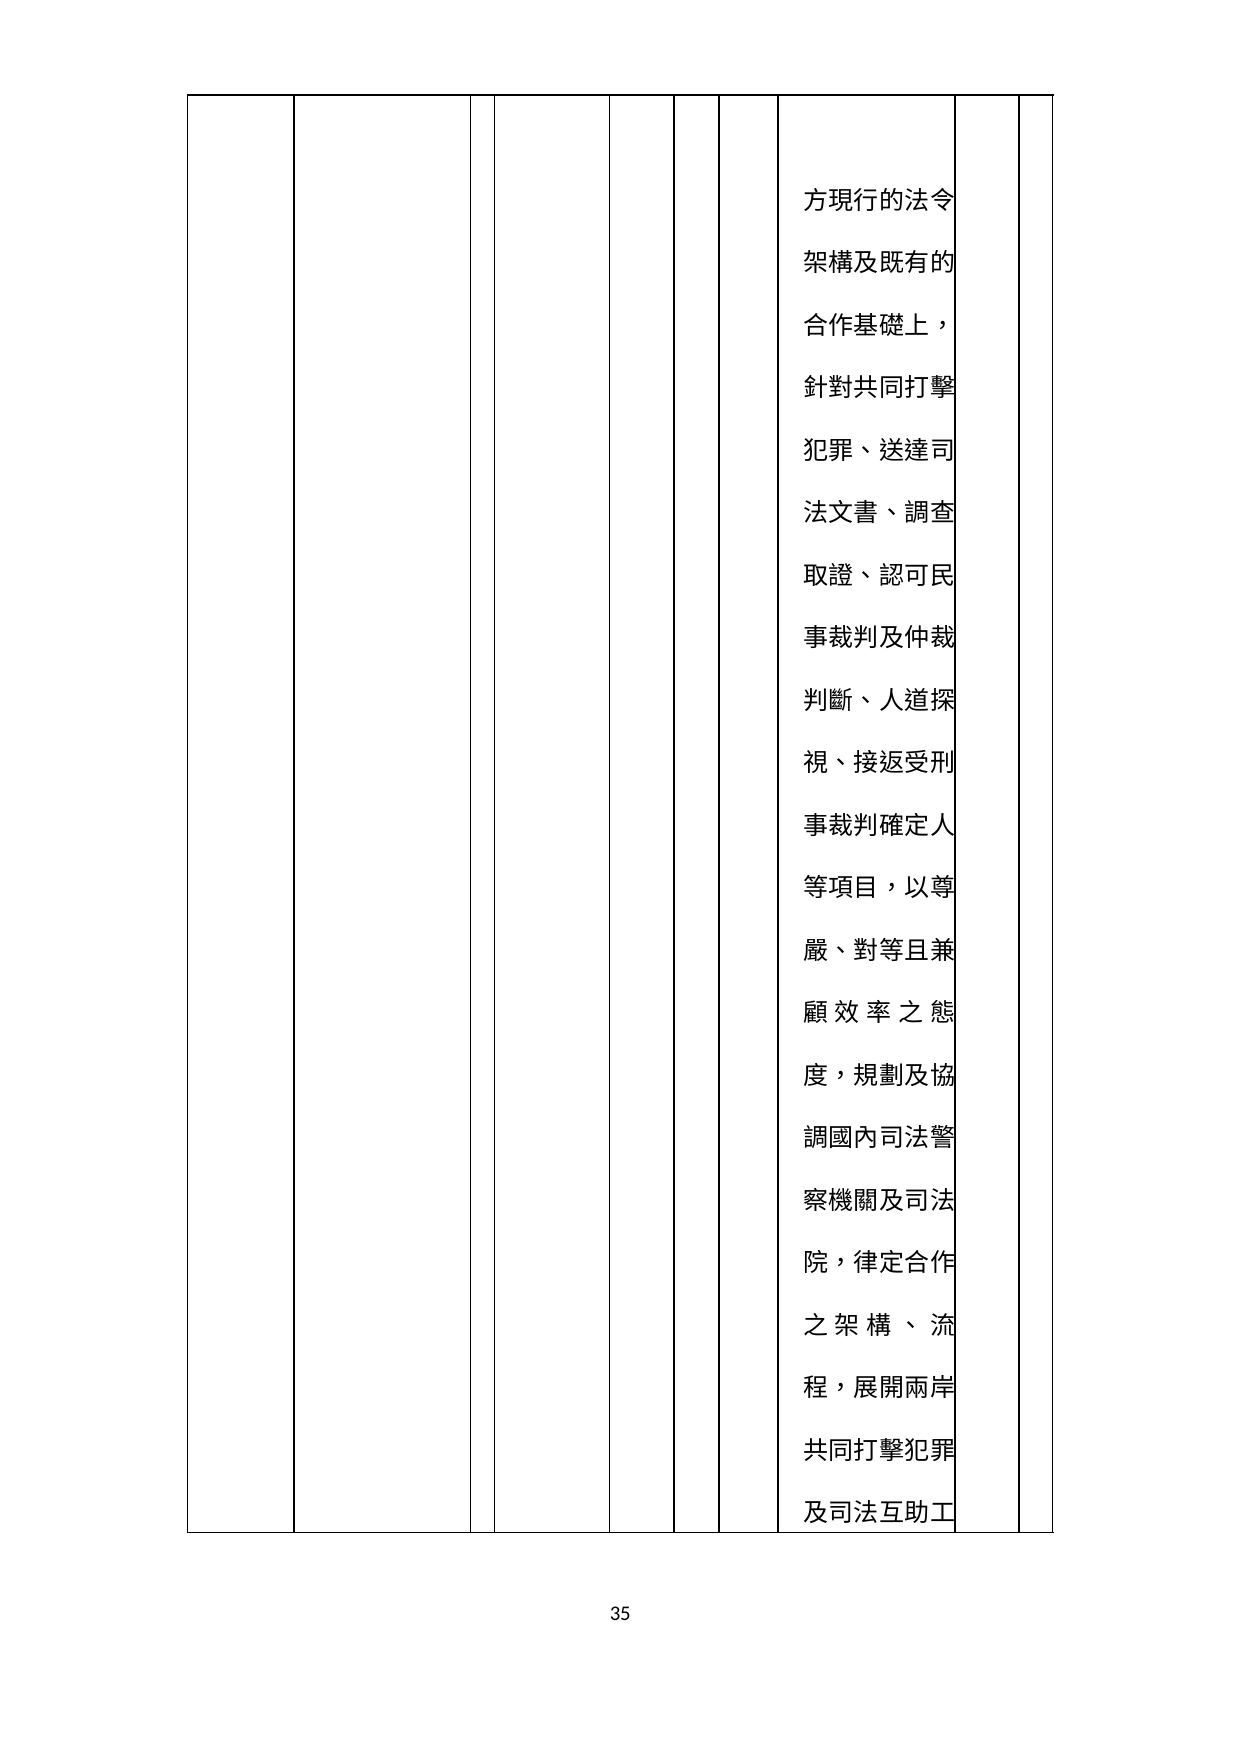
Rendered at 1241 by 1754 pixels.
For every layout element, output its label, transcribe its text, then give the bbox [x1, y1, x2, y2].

table_cell [495, 96, 609, 1532]
table_cell 方現行的法令架構及既有的合作基礎上，針對共同打擊犯罪、送達司法文書、調查取證、認可民事裁判及仲裁判斷、人道探視、接返受刑事裁判確定人等項目，以尊嚴、對等且兼顧效率之態度，規劃及協調國內司法警察機關及司法院，律定合作之架構、流程，展開兩岸共同打擊犯罪及司法互助工 [779, 96, 954, 1532]
table_cell 社會發展 [471, 96, 494, 1532]
table_cell [1020, 96, 1052, 1532]
table_cell [675, 96, 718, 1532]
table_cell [720, 96, 777, 1532]
table_cell [610, 96, 673, 1532]
table_cell [956, 96, 1018, 1532]
table_cell [188, 96, 293, 1532]
table_cell [295, 96, 470, 1532]
